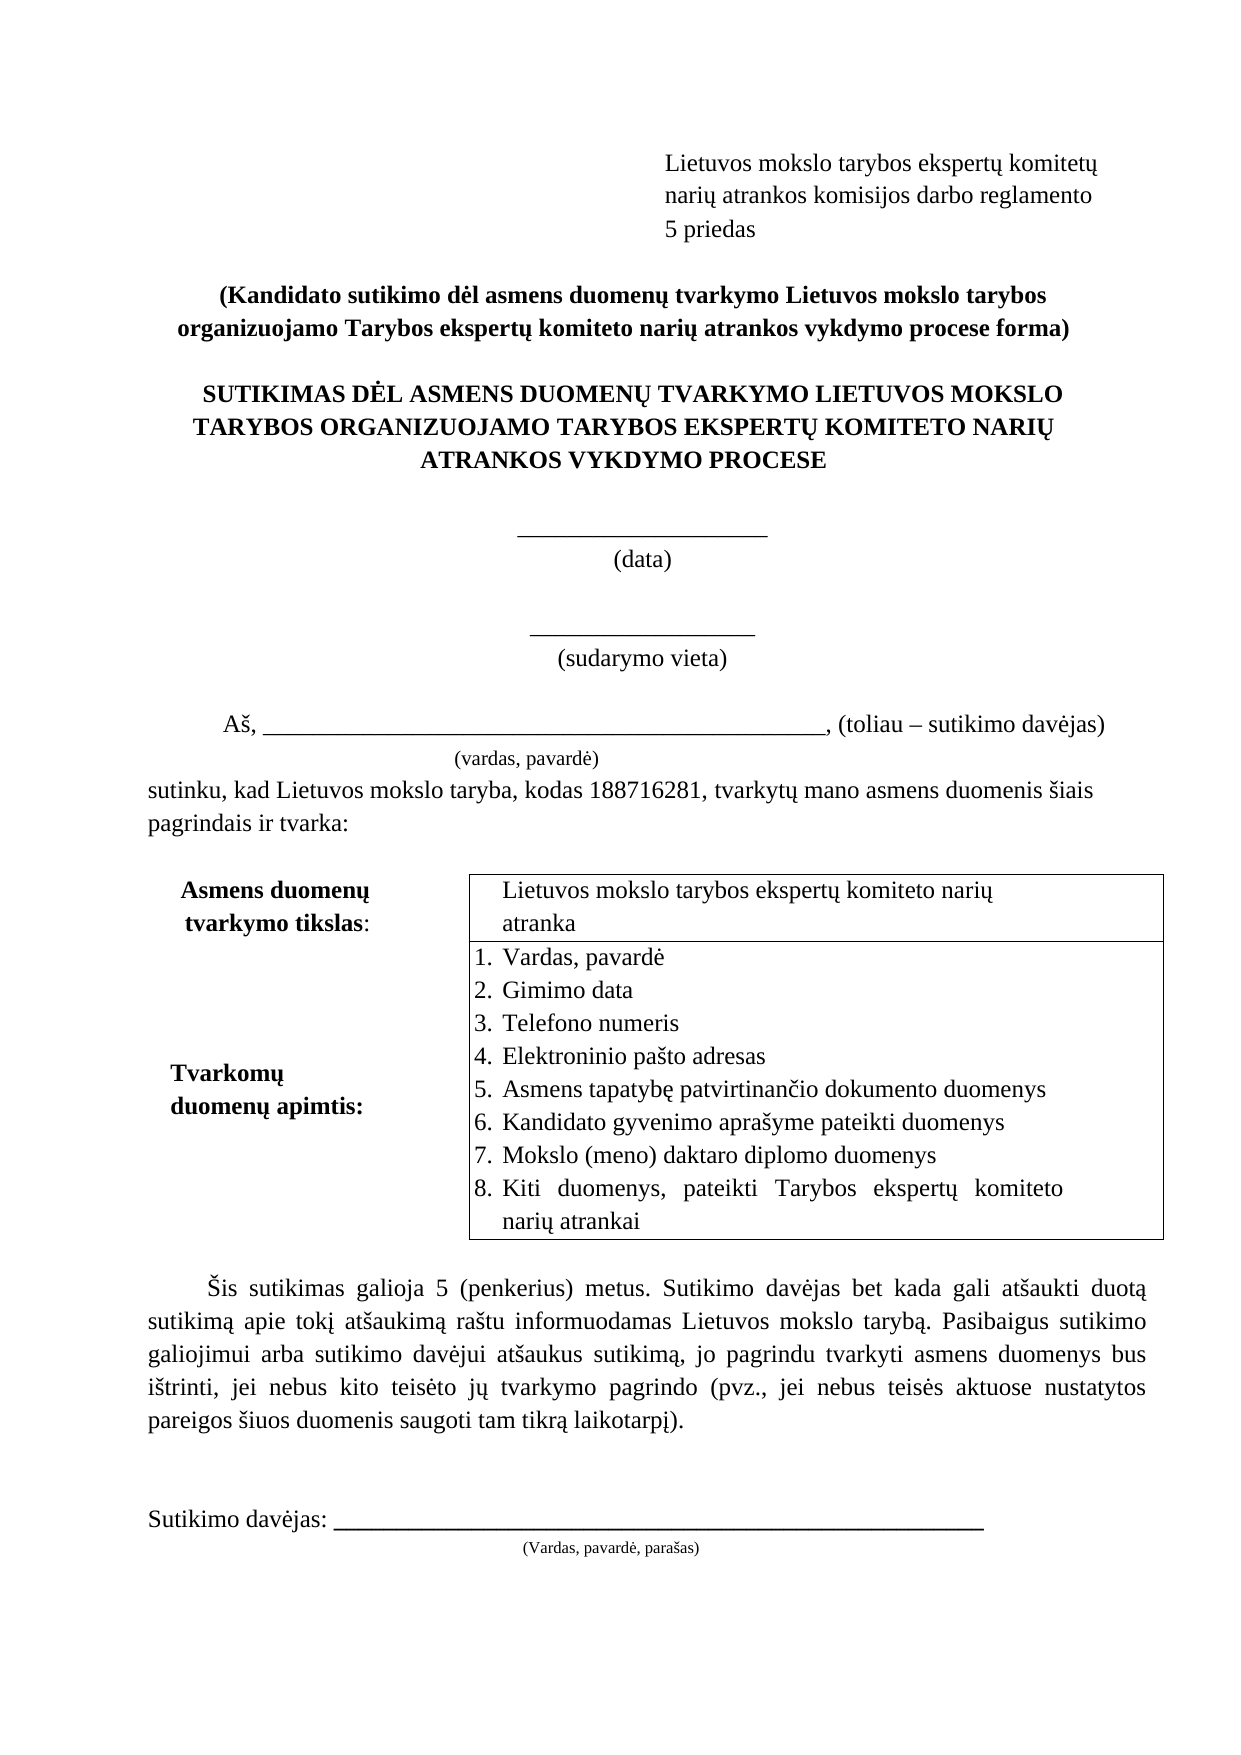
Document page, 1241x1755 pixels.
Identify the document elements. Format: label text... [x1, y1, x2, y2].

text Lietuvos mokslo tarybos ekspertų komitetų [664, 148, 1137, 176]
text ____________________ [148, 511, 1137, 539]
text (sudarymo vieta) [148, 643, 1137, 672]
text 5 priedas [664, 214, 1137, 242]
table_cell 1. Vardas, pavardė 2. Gimimo data 3. Telefono numeris 4. Elektroninio pašto adresas 5. Asmens tapatybę patvirtinančio dokumento duomenys 6. Kandidato gyvenimo aprašyme pateikti duomenys 7. Mokslo (meno) daktaro diplomo duomenys 8. Kiti duomenys, pateikti Tarybos ekspertų komiteto narių atrankai [470, 942, 1163, 1239]
text SUTIKIMAS DĖL ASMENS DUOMENŲ TVARKYMO LIETUVOS MOKSLO TARYBOS ORGANIZUOJAMO TARYBOS EKSPERTŲ KOMITETO NARIŲ ATRANKOS VYKDYMO PROCESE [148, 379, 1099, 473]
text (Vardas, pavardė, parašas) [448, 1538, 1137, 1566]
text (vardas, pavardė) [373, 742, 1133, 771]
table_cell Tvarkomų duomenų apimtis: [159, 941, 469, 1239]
text narių atrankos komisijos darbo reglamento [664, 181, 1137, 209]
text (data) [148, 544, 1137, 573]
text Sutikimo davėjas: ____________________________________________________ [148, 1504, 1137, 1533]
text (Kandidato sutikimo dėl asmens duomenų tvarkymo Lietuvos mokslo tarybos organizuojamo Tarybos ekspertų komiteto narių atrankos vykdymo procese forma) [148, 280, 1099, 341]
table_header Asmens duomenų tvarkymo tikslas: [159, 874, 469, 941]
text Aš, _____________________________________________, (toliau – sutikimo davėjas) [148, 709, 1133, 738]
text sutinku, kad Lietuvos mokslo taryba, kodas 188716281, tvarkytų mano asmens duomenis šiais pagrindais ir tvarka: [148, 775, 1133, 837]
table_header Lietuvos mokslo tarybos ekspertų komiteto narių atranka [470, 875, 1163, 941]
text __________________ [148, 610, 1137, 639]
text Šis sutikimas galioja 5 (penkerius) metus. Sutikimo davėjas bet kada gali atšaukti duotą sutikimą apie tokį atšaukimą raštu informuodamas Lietuvos mokslo tarybą. Pasibaigus sutikimo galiojimui arba sutikimo davėjui atšaukus sutikimą, jo pagrindu tvarkyti asmens duomenys bus ištrinti, jei nebus kito teisėto jų tvarkymo pagrindo (pvz., jei nebus teisės aktuose nustatytos pareigos šiuos duomenis saugoti tam tikrą laikotarpį). [148, 1273, 1148, 1434]
